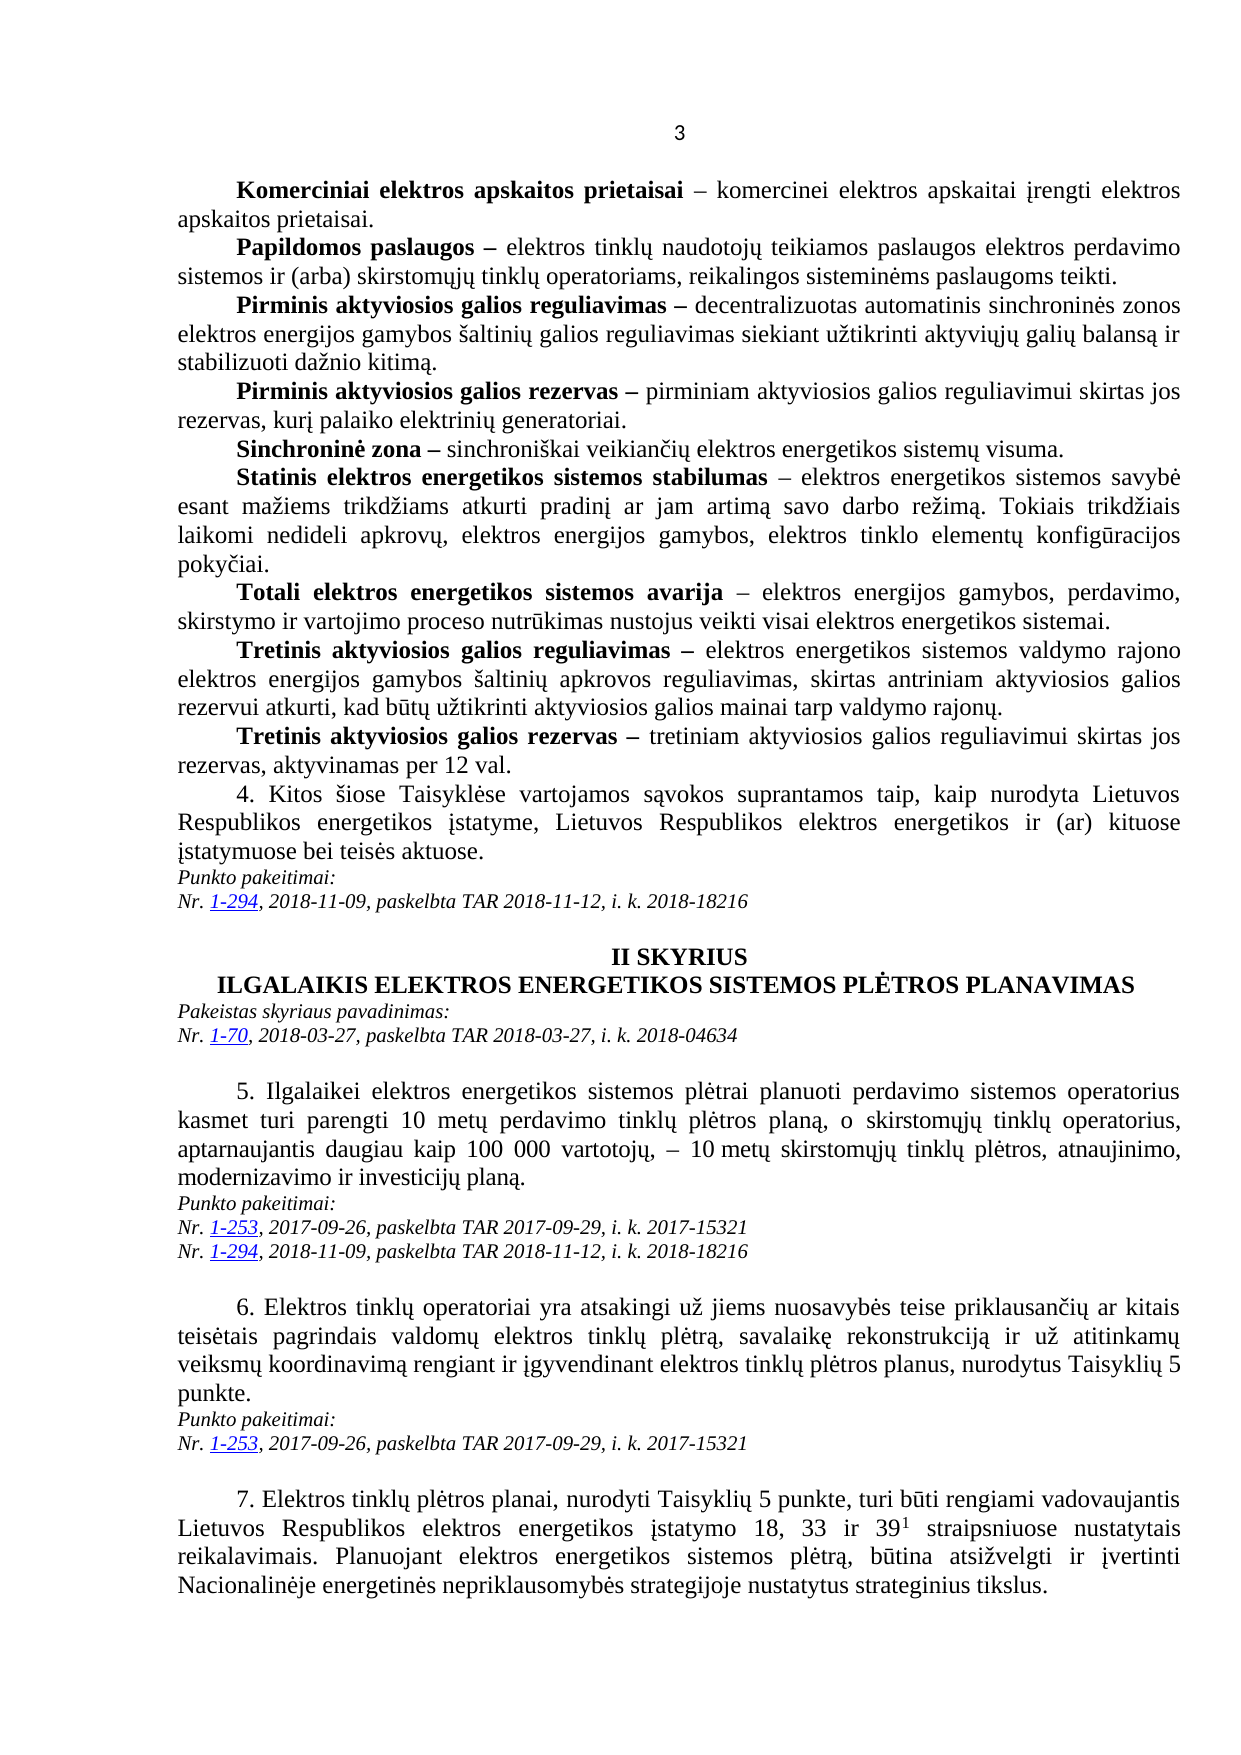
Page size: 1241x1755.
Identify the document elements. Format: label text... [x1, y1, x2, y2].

text Papildomos paslaugos – elektros tinklų naudotojų teikiamos paslaugos elektros perdavimo sistemos ir (arba) skirstomųjų tinklų operatoriams, reikalingos sisteminėms paslaugoms teikti. [177, 232, 1181, 290]
text Komerciniai elektros apskaitos prietaisai – komercinei elektros apskaitai įrengti elektros apskaitos prietaisai. [177, 175, 1181, 232]
text Punkto pakeitimai: [177, 865, 1181, 889]
text Nr. 1-253, 2017-09-26, paskelbta TAR 2017-09-29, i. k. 2017-15321 [177, 1431, 1181, 1455]
text 5. Ilgalaikei elektros energetikos sistemos plėtrai planuoti perdavimo sistemos operatorius kasmet turi parengti 10 metų perdavimo tinklų plėtros planą, o skirstomųjų tinklų operatorius, aptarnaujantis daugiau kaip 100 000 vartotojų, – 10 metų skirstomųjų tinklų plėtros, atnaujinimo, modernizavimo ir investicijų planą. [177, 1076, 1181, 1191]
text Nr. 1-294, 2018-11-09, paskelbta TAR 2018-11-12, i. k. 2018-18216 [177, 1239, 1181, 1263]
text Punkto pakeitimai: [177, 1407, 1181, 1431]
text Totali elektros energetikos sistemos avarija – elektros energijos gamybos, perdavimo, skirstymo ir vartojimo proceso nutrūkimas nustojus veikti visai elektros energetikos sistemai. [177, 577, 1181, 635]
text Sinchroninė zona – sinchroniškai veikiančių elektros energetikos sistemų visuma. [177, 434, 1181, 462]
text Nr. 1-294, 2018-11-09, paskelbta TAR 2018-11-12, i. k. 2018-18216 [177, 889, 1181, 913]
text 4. Kitos šiose Taisyklėse vartojamos sąvokos suprantamos taip, kaip nurodyta Lietuvos Respublikos energetikos įstatyme, Lietuvos Respublikos elektros energetikos ir (ar) kituose įstatymuose bei teisės aktuose. [177, 779, 1181, 865]
text Nr. 1-70, 2018-03-27, paskelbta TAR 2018-03-27, i. k. 2018-04634 [177, 1023, 1181, 1047]
text II SKYRIUS [177, 942, 1181, 971]
text ILGALAIKIS ELEKTROS ENERGETIKOS SISTEMOS PLĖTROS PLANAVIMAS [177, 971, 1181, 999]
text Pakeistas skyriaus pavadinimas: [177, 999, 1181, 1023]
text Statinis elektros energetikos sistemos stabilumas – elektros energetikos sistemos savybė esant mažiems trikdžiams atkurti pradinį ar jam artimą savo darbo režimą. Tokiais trikdžiais laikomi nedideli apkrovų, elektros energijos gamybos, elektros tinklo elementų konfigūracijos pokyčiai. [177, 462, 1181, 577]
text Tretinis aktyviosios galios rezervas – tretiniam aktyviosios galios reguliavimui skirtas jos rezervas, aktyvinamas per 12 val. [177, 721, 1181, 779]
text Nr. 1-253, 2017-09-26, paskelbta TAR 2017-09-29, i. k. 2017-15321 [177, 1215, 1181, 1239]
text Tretinis aktyviosios galios reguliavimas – elektros energetikos sistemos valdymo rajono elektros energijos gamybos šaltinių apkrovos reguliavimas, skirtas antriniam aktyviosios galios rezervui atkurti, kad būtų užtikrinti aktyviosios galios mainai tarp valdymo rajonų. [177, 635, 1181, 721]
text 7. Elektros tinklų plėtros planai, nurodyti Taisyklių 5 punkte, turi būti rengiami vadovaujantis Lietuvos Respublikos elektros energetikos įstatymo 18, 33 ir 391 straipsniuose nustatytais reikalavimais. Planuojant elektros energetikos sistemos plėtrą, būtina atsižvelgti ir įvertinti Nacionalinėje energetinės nepriklausomybės strategijoje nustatytus strateginius tikslus. [177, 1484, 1181, 1599]
text Punkto pakeitimai: [177, 1191, 1181, 1215]
text Pirminis aktyviosios galios rezervas – pirminiam aktyviosios galios reguliavimui skirtas jos rezervas, kurį palaiko elektrinių generatoriai. [177, 376, 1181, 434]
text Pirminis aktyviosios galios reguliavimas – decentralizuotas automatinis sinchroninės zonos elektros energijos gamybos šaltinių galios reguliavimas siekiant užtikrinti aktyviųjų galių balansą ir stabilizuoti dažnio kitimą. [177, 290, 1181, 376]
text 6. Elektros tinklų operatoriai yra atsakingi už jiems nuosavybės teise priklausančių ar kitais teisėtais pagrindais valdomų elektros tinklų plėtrą, savalaikę rekonstrukciją ir už atitinkamų veiksmų koordinavimą rengiant ir įgyvendinant elektros tinklų plėtros planus, nurodytus Taisyklių 5 punkte. [177, 1292, 1181, 1407]
